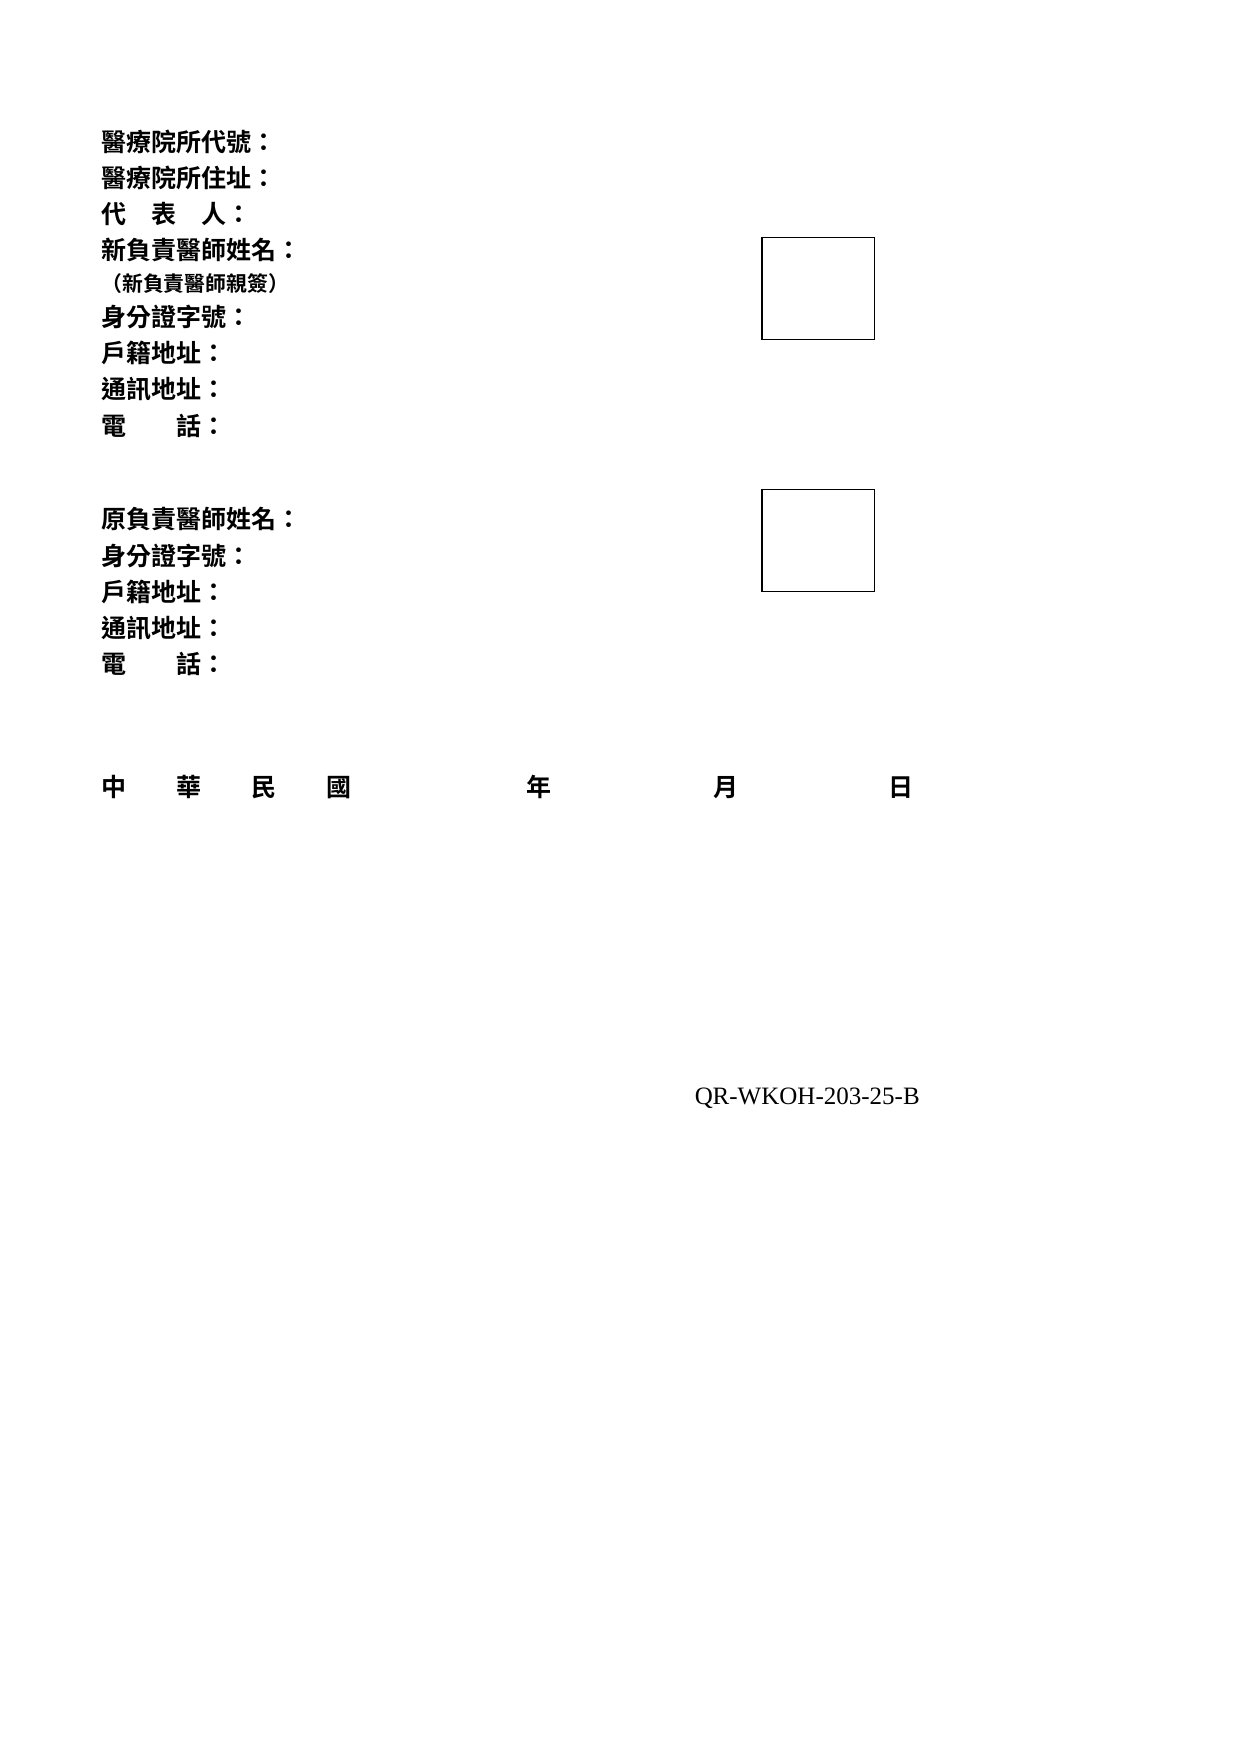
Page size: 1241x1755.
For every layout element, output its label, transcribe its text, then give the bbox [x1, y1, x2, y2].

text 通訊地址： [89, 608, 1175, 645]
text （新負責醫師親簽） [89, 267, 761, 297]
text [875, 297, 1175, 333]
text [875, 536, 1175, 572]
text 身分證字號： [89, 297, 761, 333]
text 醫療院所住址： [89, 158, 1175, 194]
text 戶籍地址： [89, 333, 1175, 370]
text 醫療院所代號： [89, 122, 1175, 158]
text 身分證字號： [89, 536, 761, 572]
text 通訊地址： [89, 370, 1175, 406]
text 中 華 民 國 年 月 日 [89, 767, 1175, 803]
text [875, 267, 1175, 297]
text 戶籍地址： [89, 572, 1175, 608]
text QR-WKOH-203-25-B [89, 1053, 1175, 1116]
text 新負責醫師姓名： [89, 231, 1175, 267]
text [875, 500, 1175, 536]
text 代 表 人： [89, 194, 1175, 231]
text 原負責醫師姓名： [89, 500, 761, 536]
text 電 話： [89, 645, 1175, 681]
text 電 話： [89, 406, 1175, 442]
